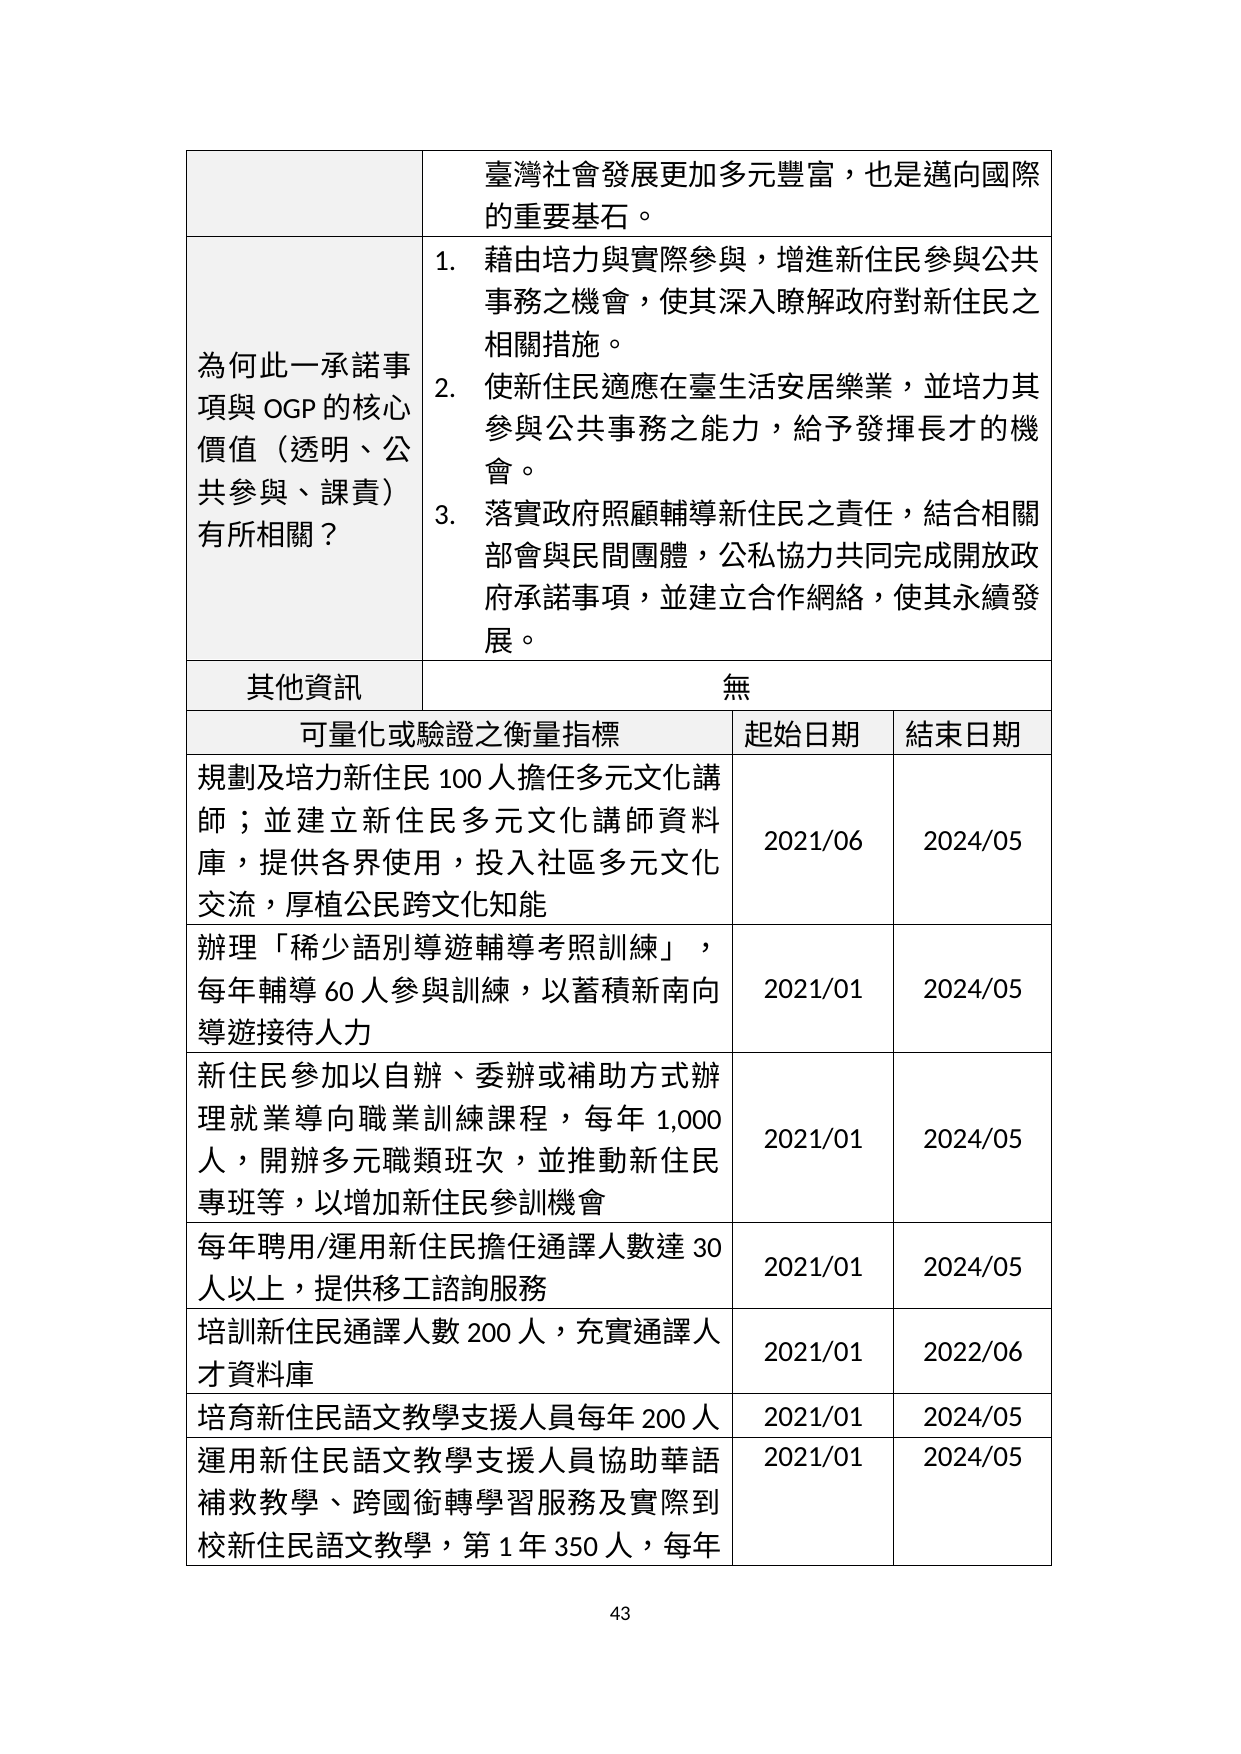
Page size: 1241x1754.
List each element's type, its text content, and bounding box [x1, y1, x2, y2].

table_cell 2021/01 [733, 1394, 893, 1437]
table_cell 藉由培力與實際參與，增進新住民參與公共事務之機會，使其深入瞭解政府對新住民之相關措施。 使新住民適應在臺生活安居樂業，並培力其參與公共事務之能力，給予發揮長才的機會。 落實政府照顧輔導新住民之責任，結合相關部會與民間團體，公私協力共同完成開放政府承諾事項，並建立合作網絡，使其永續發展。 [423, 237, 1051, 659]
table_cell 臺灣社會發展更加多元豐富，也是邁向國際的重要基石。 [423, 151, 1051, 236]
table_cell 2024/05 [894, 1394, 1051, 1437]
table_cell 2022/06 [894, 1309, 1051, 1393]
table_cell 起始日期 [733, 711, 893, 754]
table_cell 規劃及培力新住民100人擔任多元文化講師；並建立新住民多元文化講師資料庫，提供各界使用，投入社區多元文化交流，厚植公民跨文化知能 [187, 755, 732, 924]
table_cell 無 [423, 661, 1051, 710]
table_cell 辦理「稀少語別導遊輔導考照訓練」，每年輔導60人參與訓練，以蓄積新南向導遊接待人力 [187, 925, 732, 1052]
table_cell 結束日期 [894, 711, 1051, 754]
table_cell 新住民參加以自辦、委辦或補助方式辦理就業導向職業訓練課程，每年1,000人，開辦多元職類班次，並推動新住民專班等，以增加新住民參訓機會 [187, 1053, 732, 1222]
table_cell 2021/01 [733, 925, 893, 1052]
table_cell 2021/01 [733, 1053, 893, 1222]
table_cell 2021/06 [733, 755, 893, 924]
table_cell 其他資訊 [187, 661, 422, 710]
table_cell 2024/05 [894, 1438, 1051, 1564]
table_cell 為何此一承諾事項與OGP的核心價值（透明、公共參與、課責）有所相關？ [187, 237, 422, 659]
table_cell 培訓新住民通譯人數200人，充實通譯人才資料庫 [187, 1309, 732, 1393]
table_cell 2021/01 [733, 1309, 893, 1393]
table_cell 2021/01 [733, 1223, 893, 1308]
table_cell [187, 151, 422, 236]
table_cell 2024/05 [894, 925, 1051, 1052]
table_cell 2024/05 [894, 1053, 1051, 1222]
table_cell 2024/05 [894, 755, 1051, 924]
table_cell 可量化或驗證之衡量指標 [187, 711, 732, 754]
table_cell 2024/05 [894, 1223, 1051, 1308]
table_cell 每年聘用/運用新住民擔任通譯人數達30人以上，提供移工諮詢服務 [187, 1223, 732, 1308]
table_cell 培育新住民語文教學支援人員每年200人 [187, 1394, 732, 1437]
table_cell 運用新住民語文教學支援人員協助華語補救教學、跨國銜轉學習服務及實際到校新住民語文教學，第1年350人，每年 [187, 1438, 732, 1564]
table_cell 2021/01 [733, 1438, 893, 1564]
